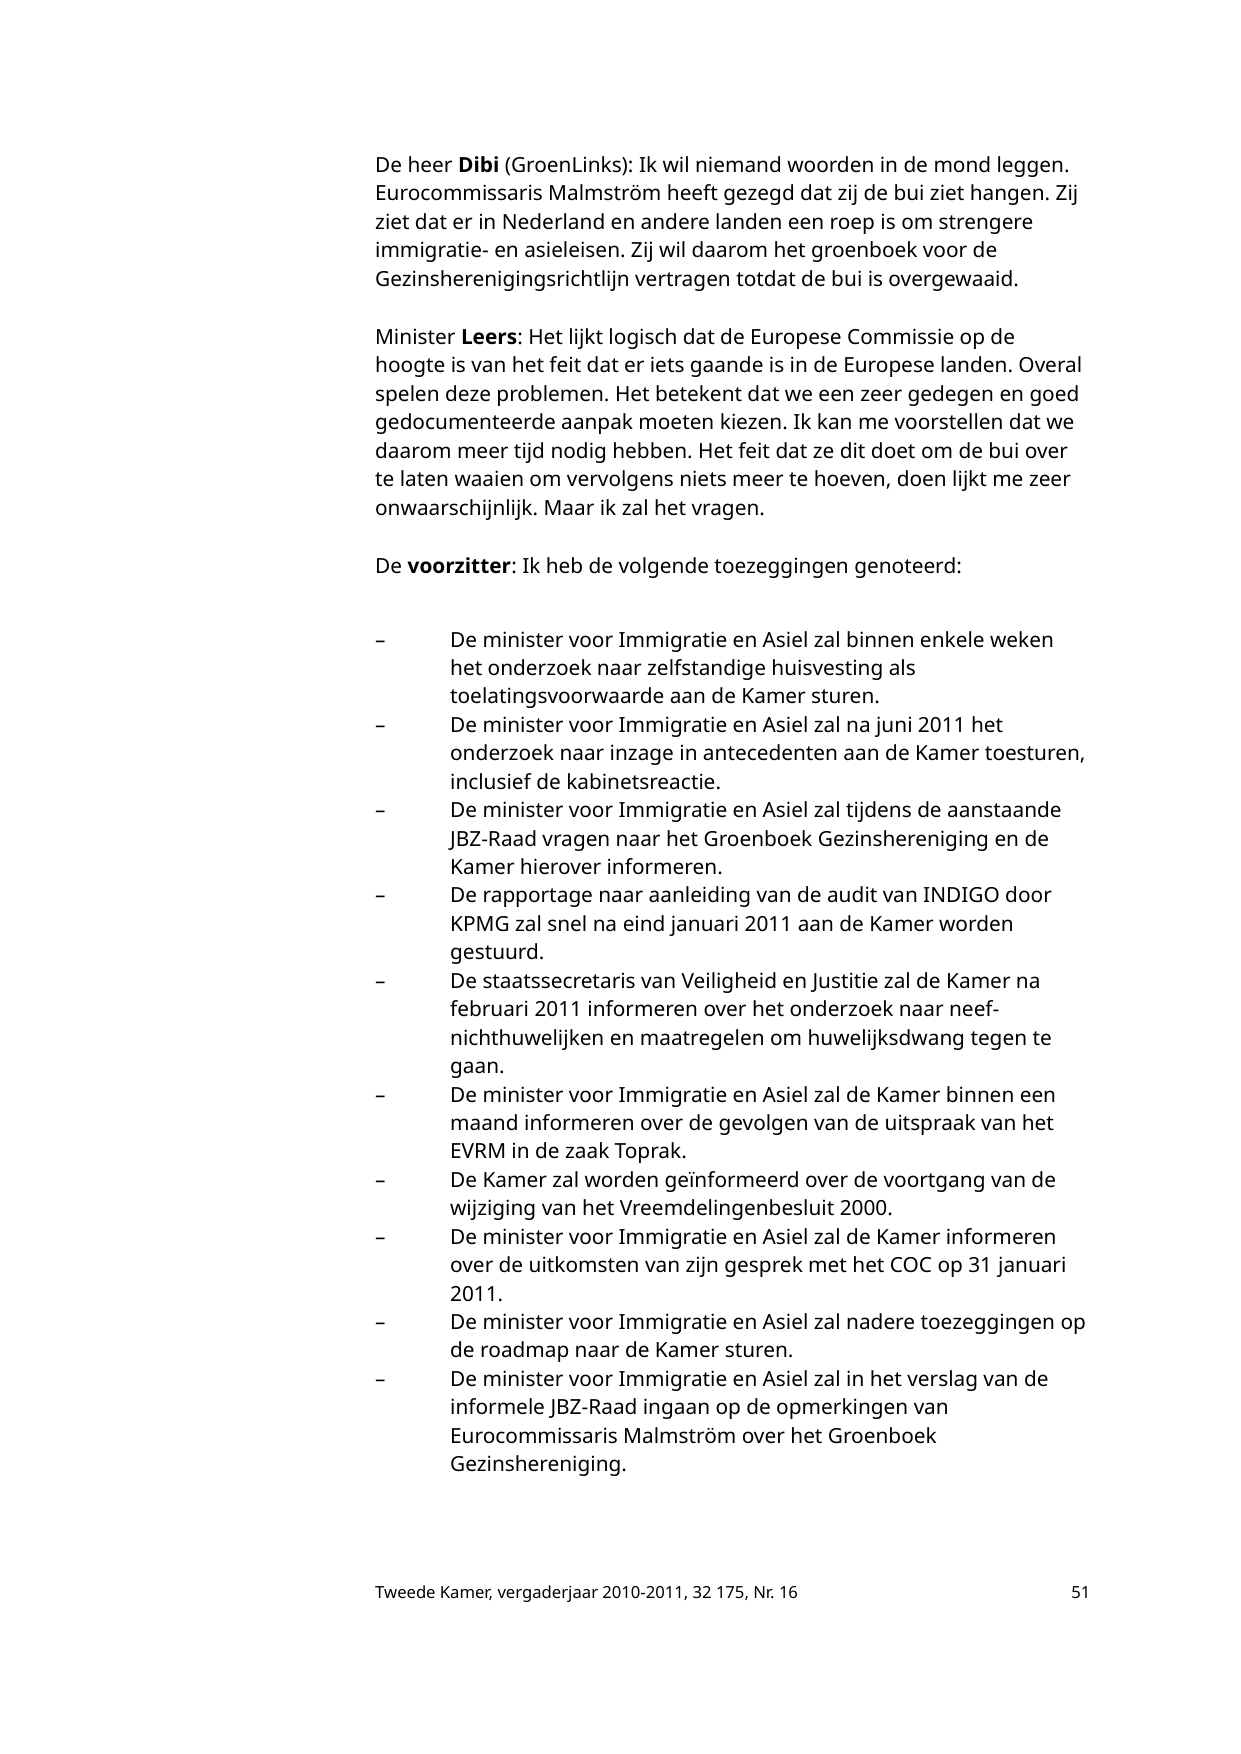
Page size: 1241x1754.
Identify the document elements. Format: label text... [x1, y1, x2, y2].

list De minister voor Immigratie en Asiel zal de Kamer binnen een maand informeren over de gevolgen van de uitspraak van het EVRM in de zaak Toprak. [375, 1080, 1090, 1165]
list De minister voor Immigratie en Asiel zal in het verslag van de informele JBZ-Raad ingaan op de opmerkingen van Eurocommissaris Malmström over het Groenboek Gezinshereniging. [375, 1364, 1090, 1478]
text Minister Leers: Het lijkt logisch dat de Europese Commissie op de hoogte is van het feit dat er iets gaande is in de Europese landen. Overal spelen deze problemen. Het betekent dat we een zeer gedegen en goed gedocumenteerde aanpak moeten kiezen. Ik kan me voorstellen dat we daarom meer tijd nodig hebben. Het feit dat ze dit doet om de bui over te laten waaien om vervolgens niets meer te hoeven, doen lijkt me zeer onwaarschijnlijk. Maar ik zal het vragen. [375, 322, 1090, 521]
list De minister voor Immigratie en Asiel zal de Kamer informeren over de uitkomsten van zijn gesprek met het COC op 31 januari 2011. [375, 1222, 1090, 1307]
text De voorzitter: Ik heb de volgende toezeggingen genoteerd: [375, 551, 1090, 580]
text De heer Dibi (GroenLinks): Ik wil niemand woorden in de mond leggen. Eurocommissaris Malmström heeft gezegd dat zij de bui ziet hangen. Zij ziet dat er in Nederland en andere landen een roep is om strengere immigratie- en asieleisen. Zij wil daarom het groenboek voor de Gezinsherenigingsrichtlijn vertragen totdat de bui is overgewaaid. [375, 150, 1090, 292]
list De minister voor Immigratie en Asiel zal tijdens de aanstaande JBZ-Raad vragen naar het Groenboek Gezinshereniging en de Kamer hierover informeren. [375, 795, 1090, 881]
list De minister voor Immigratie en Asiel zal binnen enkele weken het onderzoek naar zelfstandige huisvesting als toelatingsvoorwaarde aan de Kamer sturen. [375, 625, 1090, 710]
list De Kamer zal worden geïnformeerd over de voortgang van de wijziging van het Vreemdelingenbesluit 2000. [375, 1165, 1090, 1222]
list De minister voor Immigratie en Asiel zal nadere toezeggingen op de roadmap naar de Kamer sturen. [375, 1307, 1090, 1364]
list De minister voor Immigratie en Asiel zal na juni 2011 het onderzoek naar inzage in antecedenten aan de Kamer toesturen, inclusief de kabinetsreactie. [375, 710, 1090, 795]
list De rapportage naar aanleiding van de audit van INDIGO door KPMG zal snel na eind januari 2011 aan de Kamer worden gestuurd. [375, 881, 1090, 966]
list De staatssecretaris van Veiligheid en Justitie zal de Kamer na februari 2011 informeren over het onderzoek naar neef-nichthuwelijken en maatregelen om huwelijksdwang tegen te gaan. [375, 966, 1090, 1080]
